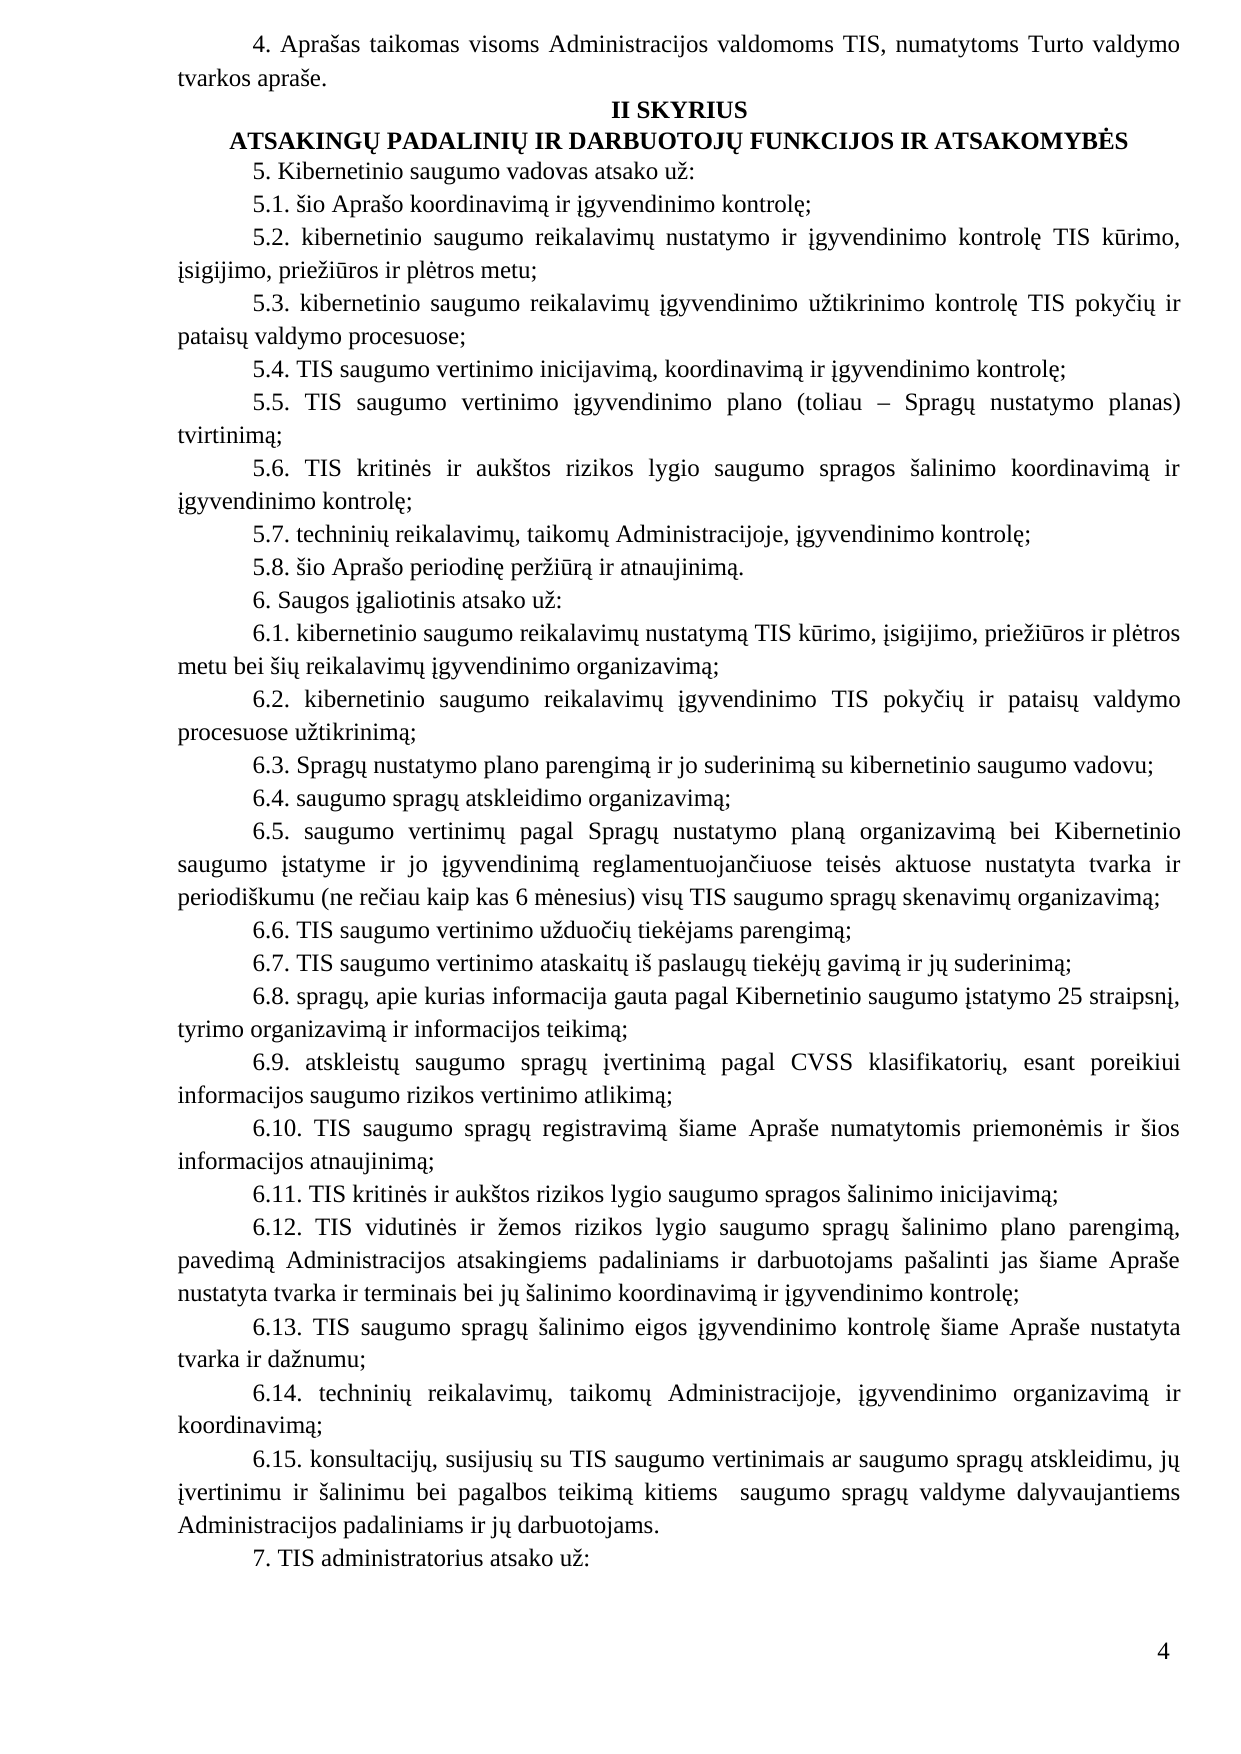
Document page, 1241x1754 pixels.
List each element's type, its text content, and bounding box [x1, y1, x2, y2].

text 6.6. TIS saugumo vertinimo užduočių tiekėjams parengimą; [177, 915, 1181, 944]
text 6.10. TIS saugumo spragų registravimą šiame Apraše numatytomis priemonėmis ir šios informacijos atnaujinimą; [177, 1113, 1181, 1175]
text 6.9. atskleistų saugumo spragų įvertinimą pagal CVSS klasifikatorių, esant poreikiui informacijos saugumo rizikos vertinimo atlikimą; [177, 1047, 1181, 1109]
text 6.8. spragų, apie kurias informacija gauta pagal Kibernetinio saugumo įstatymo 25 straipsnį, tyrimo organizavimą ir informacijos teikimą; [177, 981, 1181, 1043]
text 6. Saugos įgaliotinis atsako už: [177, 585, 1181, 614]
text 5.2. kibernetinio saugumo reikalavimų nustatymo ir įgyvendinimo kontrolę TIS kūrimo, įsigijimo, priežiūros ir plėtros metu; [177, 222, 1181, 284]
text 6.3. Spragų nustatymo plano parengimą ir jo suderinimą su kibernetinio saugumo vadovu; [177, 750, 1181, 779]
text 5.1. šio Aprašo koordinavimą ir įgyvendinimo kontrolę; [177, 189, 1181, 218]
text 7. TIS administratorius atsako už: [177, 1543, 1181, 1571]
text 5. Kibernetinio saugumo vadovas atsako už: [177, 156, 1181, 184]
text 6.13. TIS saugumo spragų šalinimo eigos įgyvendinimo kontrolę šiame Apraše nustatyta tvarka ir dažnumu; [177, 1312, 1181, 1373]
text ATSAKINGŲ PADALINIŲ IR DARBUOTOJŲ FUNKCIJOS IR ATSAKOMYBĖS [207, 126, 1152, 154]
text 5.7. techninių reikalavimų, taikomų Administracijoje, įgyvendinimo kontrolę; [177, 519, 1181, 548]
text 6.2. kibernetinio saugumo reikalavimų įgyvendinimo TIS pokyčių ir pataisų valdymo procesuose užtikrinimą; [177, 684, 1181, 746]
text 5.8. šio Aprašo periodinę peržiūrą ir atnaujinimą. [177, 552, 1181, 581]
text 5.5. TIS saugumo vertinimo įgyvendinimo plano (toliau – Spragų nustatymo planas) tvirtinimą; [177, 387, 1181, 449]
text 6.4. saugumo spragų atskleidimo organizavimą; [177, 783, 1181, 812]
text 5.4. TIS saugumo vertinimo inicijavimą, koordinavimą ir įgyvendinimo kontrolę; [177, 354, 1181, 383]
text 6.14. techninių reikalavimų, taikomų Administracijoje, įgyvendinimo organizavimą ir koordinavimą; [177, 1378, 1181, 1439]
text 5.6. TIS kritinės ir aukštos rizikos lygio saugumo spragos šalinimo koordinavimą ir įgyvendinimo kontrolę; [177, 453, 1181, 515]
text 6.11. TIS kritinės ir aukštos rizikos lygio saugumo spragos šalinimo inicijavimą; [177, 1179, 1181, 1208]
text 6.7. TIS saugumo vertinimo ataskaitų iš paslaugų tiekėjų gavimą ir jų suderinimą; [177, 948, 1181, 977]
text 6.12. TIS vidutinės ir žemos rizikos lygio saugumo spragų šalinimo plano parengimą, pavedimą Administracijos atsakingiems padaliniams ir darbuotojams pašalinti jas šiame Apraše nustatyta tvarka ir terminais bei jų šalinimo koordinavimą ir įgyvendinimo kontrolę; [177, 1212, 1181, 1307]
text 6.15. konsultacijų, susijusių su TIS saugumo vertinimais ar saugumo spragų atskleidimu, jų įvertinimu ir šalinimu bei pagalbos teikimą kitiems saugumo spragų valdyme dalyvaujantiems Administracijos padaliniams ir jų darbuotojams. [177, 1444, 1181, 1538]
text 6.1. kibernetinio saugumo reikalavimų nustatymą TIS kūrimo, įsigijimo, priežiūros ir plėtros metu bei šių reikalavimų įgyvendinimo organizavimą; [177, 618, 1181, 680]
text 4. Aprašas taikomas visoms Administracijos valdomoms TIS, numatytoms Turto valdymo tvarkos apraše. [177, 29, 1181, 91]
text 5.3. kibernetinio saugumo reikalavimų įgyvendinimo užtikrinimo kontrolę TIS pokyčių ir pataisų valdymo procesuose; [177, 288, 1181, 350]
text 6.5. saugumo vertinimų pagal Spragų nustatymo planą organizavimą bei Kibernetinio saugumo įstatyme ir jo įgyvendinimą reglamentuojančiuose teisės aktuose nustatyta tvarka ir periodiškumu (ne rečiau kaip kas 6 mėnesius) visų TIS saugumo spragų skenavimų organizavimą; [177, 816, 1181, 911]
text II SKYRIUS [207, 96, 1152, 124]
